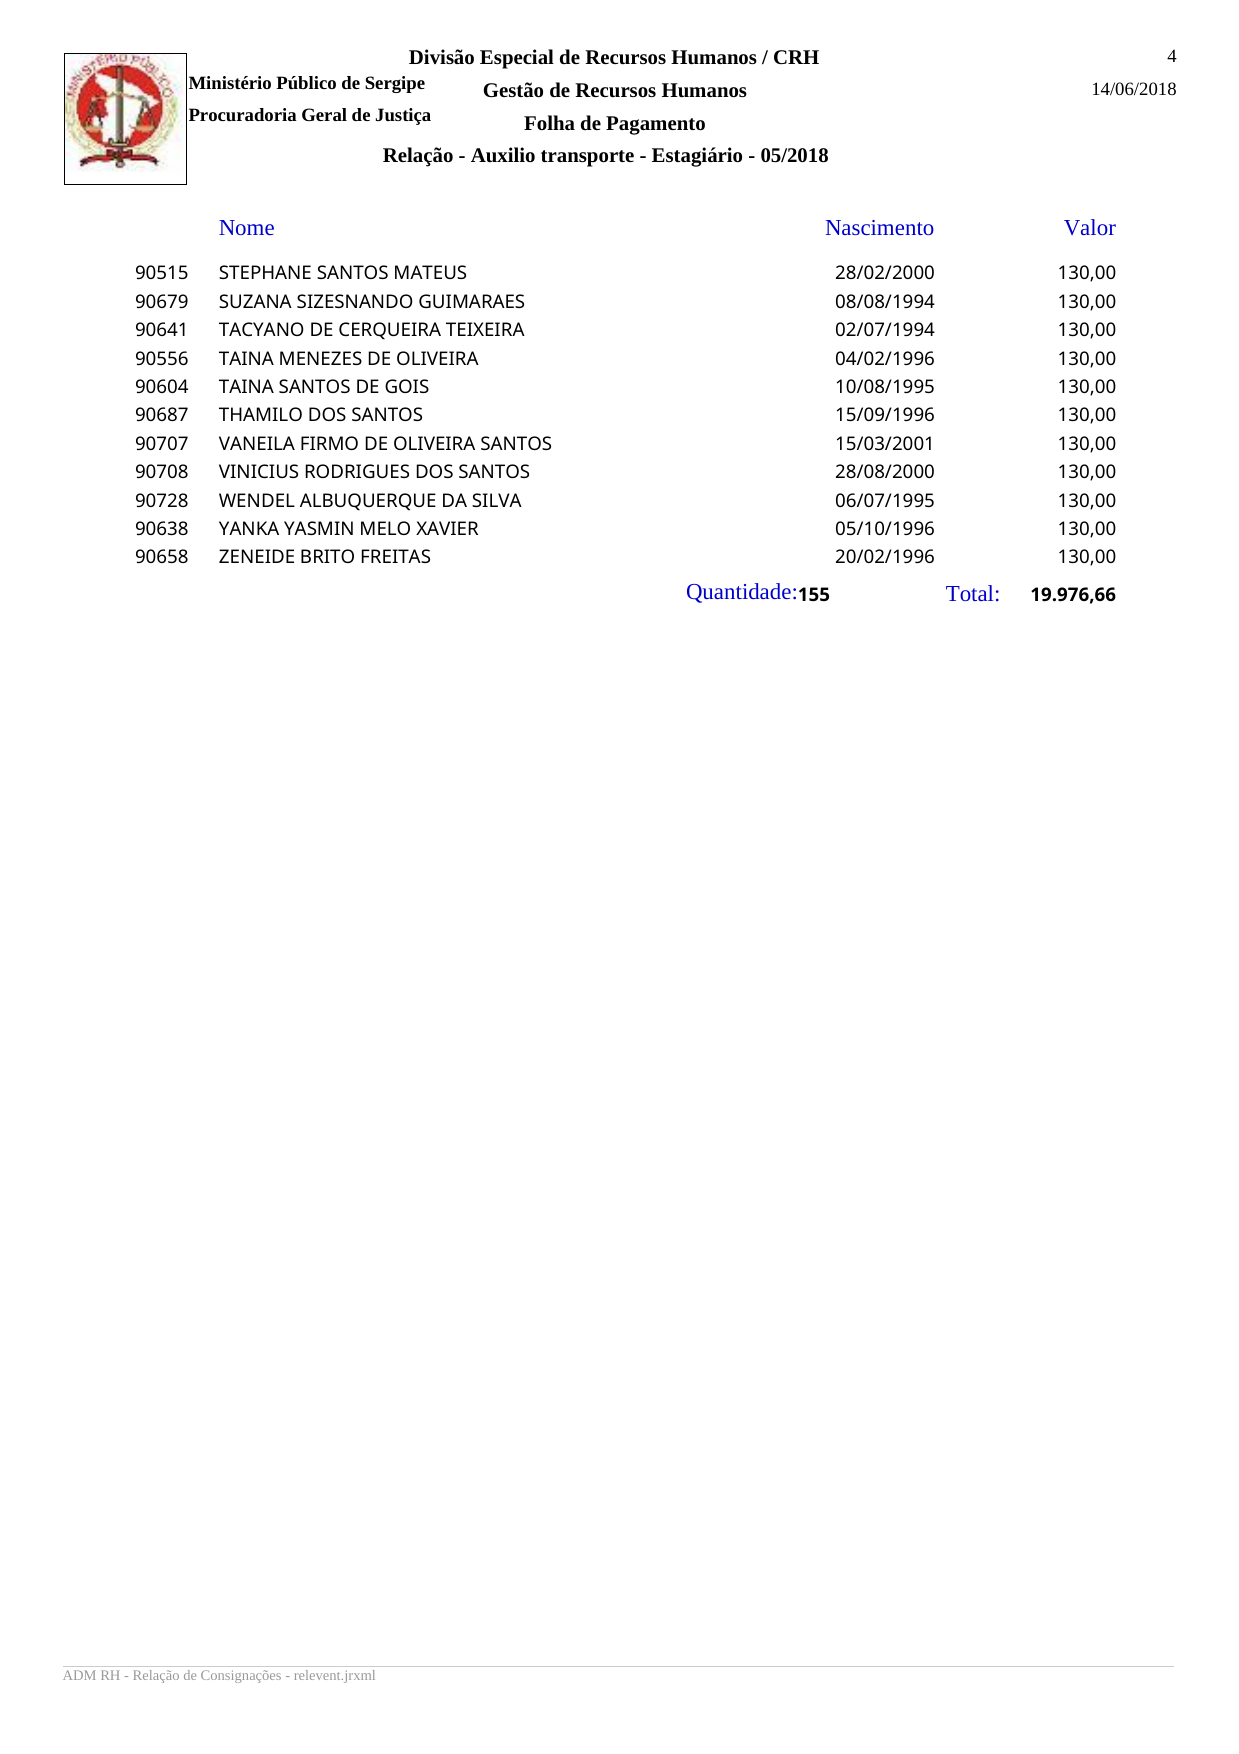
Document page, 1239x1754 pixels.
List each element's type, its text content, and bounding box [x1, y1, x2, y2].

table_cell [780, 110, 1040, 132]
table_cell [0, 345, 65, 372]
table_cell [65, 54, 188, 223]
table_cell 90679 [65, 288, 188, 315]
table_cell [1176, 102, 1239, 108]
table_cell 90728 [65, 487, 188, 514]
table_cell [1116, 515, 1239, 542]
table_cell [1116, 215, 1176, 241]
table_cell Procuradoria Geral de Justiça [188, 104, 450, 132]
table_cell 130,00 [965, 544, 1116, 571]
table_cell [0, 70, 64, 76]
table_cell [0, 45, 65, 54]
table_cell [920, 581, 927, 605]
table_cell [188, 180, 1176, 214]
table_cell [0, 459, 65, 486]
table_cell [0, 219, 65, 241]
table_cell [188, 143, 196, 180]
table_header [1040, 45, 1058, 72]
table_cell Nome [219, 215, 373, 241]
table_cell [0, 571, 1239, 578]
table_cell [935, 316, 965, 343]
table_cell YANKA YASMIN MELO XAVIER [219, 515, 782, 542]
table_header Divisão Especial de Recursos Humanos / CRH [188, 45, 1040, 72]
table_cell 130,00 [965, 515, 1116, 542]
table_cell 90707 [65, 430, 188, 457]
table_cell [1116, 459, 1239, 486]
table_cell TAINA MENEZES DE OLIVEIRA [219, 345, 782, 372]
table_cell 06/07/1995 [791, 487, 935, 514]
table_cell VINICIUS RODRIGUES DOS SANTOS [219, 459, 782, 486]
table_cell [1116, 430, 1239, 457]
table_cell 130,00 [965, 487, 1116, 514]
table_cell [65, 223, 188, 241]
table_cell [188, 515, 219, 542]
table_cell 02/07/1994 [791, 316, 935, 343]
table_cell [935, 373, 965, 400]
table_cell [935, 430, 965, 457]
table_cell [188, 544, 219, 571]
table_cell [783, 515, 791, 542]
table_cell 155 [798, 581, 919, 608]
table_cell [1116, 402, 1239, 429]
table_cell 130,00 [965, 288, 1116, 315]
table_cell THAMILO DOS SANTOS [219, 402, 782, 429]
table_cell [373, 215, 780, 241]
table_cell [935, 459, 965, 486]
table_cell 19.976,66 [1003, 581, 1116, 608]
table_cell STEPHANE SANTOS MATEUS [219, 260, 782, 286]
table_cell [935, 402, 965, 429]
table_cell [783, 316, 791, 343]
table_cell Nascimento [780, 215, 934, 241]
table_header Ministério Público de Sergipe [188, 72, 450, 101]
table_cell [188, 402, 219, 429]
table_cell Total: [927, 580, 1000, 608]
table_cell [934, 215, 964, 241]
table_cell [188, 215, 218, 241]
table_cell [188, 260, 219, 286]
table_cell [783, 544, 791, 571]
table_cell [1116, 345, 1239, 372]
table_cell [783, 487, 791, 514]
table_cell 90658 [65, 544, 188, 571]
table_cell 130,00 [965, 373, 1116, 400]
table_cell 05/10/1996 [791, 515, 935, 542]
table_cell [0, 213, 65, 219]
table_cell [780, 104, 1040, 109]
table_cell 90641 [65, 316, 188, 343]
table_cell [1176, 141, 1239, 178]
table_cell SUZANA SIZESNANDO GUIMARAES [219, 288, 782, 315]
table_cell [783, 430, 791, 457]
table_cell [188, 430, 219, 457]
table_cell ZENEIDE BRITO FREITAS [219, 544, 782, 571]
table_cell [1116, 487, 1239, 514]
table_cell 04/02/1996 [791, 345, 935, 372]
table_cell [188, 345, 219, 372]
table_cell [0, 544, 65, 571]
table_cell [0, 430, 65, 457]
table_cell 130,00 [965, 430, 1116, 457]
table_cell 10/08/1995 [791, 373, 935, 400]
table_cell 90687 [65, 402, 188, 429]
table_cell 15/03/2001 [791, 430, 935, 457]
table_cell [935, 544, 965, 571]
table_cell 08/08/1994 [791, 288, 935, 315]
table_cell [0, 316, 65, 343]
table_cell 90556 [65, 345, 188, 372]
table_cell [1176, 70, 1239, 76]
table_cell [783, 459, 791, 486]
table_cell 90604 [65, 373, 188, 400]
table_cell [0, 108, 64, 131]
table_cell [783, 345, 791, 372]
table_cell 130,00 [965, 345, 1116, 372]
table_cell [0, 102, 64, 108]
table_cell [0, 54, 64, 70]
table_cell [1176, 45, 1239, 54]
table_cell 130,00 [965, 459, 1116, 486]
table_cell [1176, 54, 1239, 70]
table_cell [783, 288, 791, 315]
table_cell 14/06/2018 [1040, 78, 1176, 111]
table_cell 90708 [65, 459, 188, 486]
table_cell [780, 72, 1040, 78]
table_cell VANEILA FIRMO DE OLIVEIRA SANTOS [219, 430, 782, 457]
table_header [0, 0, 1239, 45]
table_cell [0, 260, 65, 286]
table_header [65, 45, 188, 54]
table_cell [935, 288, 965, 315]
table_cell [188, 288, 219, 315]
table_cell [188, 487, 219, 514]
table_header Quantidade: [659, 578, 798, 607]
table_cell [0, 76, 64, 99]
table_cell 20/02/1996 [791, 544, 935, 571]
table_cell [1116, 581, 1239, 605]
table_header 4 [1058, 45, 1176, 72]
table_cell [1176, 219, 1239, 241]
table_cell [188, 132, 450, 141]
table_cell [0, 241, 1239, 259]
table_cell [1116, 373, 1239, 400]
table_cell [0, 373, 65, 400]
table_cell 28/08/2000 [791, 459, 935, 486]
table_cell [0, 581, 659, 605]
table_cell [0, 131, 64, 139]
table_cell [935, 487, 965, 514]
table_header [450, 72, 780, 78]
table_cell [783, 373, 791, 400]
table_cell Valor [964, 215, 1116, 241]
table_cell [0, 179, 65, 213]
table_cell Relação - Auxilio transporte - Estagiário - 05/2018 [196, 143, 1016, 180]
table_cell TACYANO DE CERQUEIRA TEIXEIRA [219, 316, 782, 343]
table_cell 130,00 [965, 316, 1116, 343]
table_cell [0, 288, 65, 315]
table_cell ADM RH - Relação de Consignações - relevent.jrxml [63, 1667, 1174, 1689]
table_cell [1116, 544, 1239, 571]
table_cell [1116, 316, 1239, 343]
table_cell [1176, 213, 1239, 219]
table_cell [780, 78, 1040, 101]
table_cell 130,00 [965, 260, 1116, 286]
table_cell TAINA SANTOS DE GOIS [219, 373, 782, 400]
table_cell [188, 316, 219, 343]
table_cell [188, 459, 219, 486]
table_cell [1176, 179, 1239, 213]
table_cell [783, 402, 791, 429]
table_cell [0, 487, 65, 514]
table_cell [1040, 111, 1176, 141]
table_cell [0, 141, 64, 178]
table_cell [1176, 131, 1239, 139]
table_cell [0, 402, 65, 429]
table_cell 28/02/2000 [791, 260, 935, 286]
table_cell [935, 345, 965, 372]
table_cell 15/09/1996 [791, 402, 935, 429]
table_cell Folha de Pagamento [450, 111, 780, 141]
table_cell [780, 132, 1040, 141]
table_cell [783, 260, 791, 286]
table_cell [1116, 260, 1239, 286]
table_cell 90638 [65, 515, 188, 542]
table_cell Gestão de Recursos Humanos [450, 78, 780, 111]
table_cell [1176, 76, 1239, 99]
table_cell WENDEL ALBUQUERQUE DA SILVA [219, 487, 782, 514]
table_cell 130,00 [965, 402, 1116, 429]
table_cell 90515 [65, 260, 188, 286]
table_cell [1016, 143, 1176, 180]
table_cell [0, 608, 1239, 1666]
table_header [1040, 72, 1176, 78]
table_cell [188, 373, 219, 400]
table_cell [1174, 1666, 1239, 1689]
table_cell [935, 515, 965, 542]
table_cell [1116, 288, 1239, 315]
table_cell [935, 260, 965, 286]
table_cell [1176, 108, 1239, 131]
table_cell [0, 515, 65, 542]
table_cell [0, 1666, 62, 1689]
